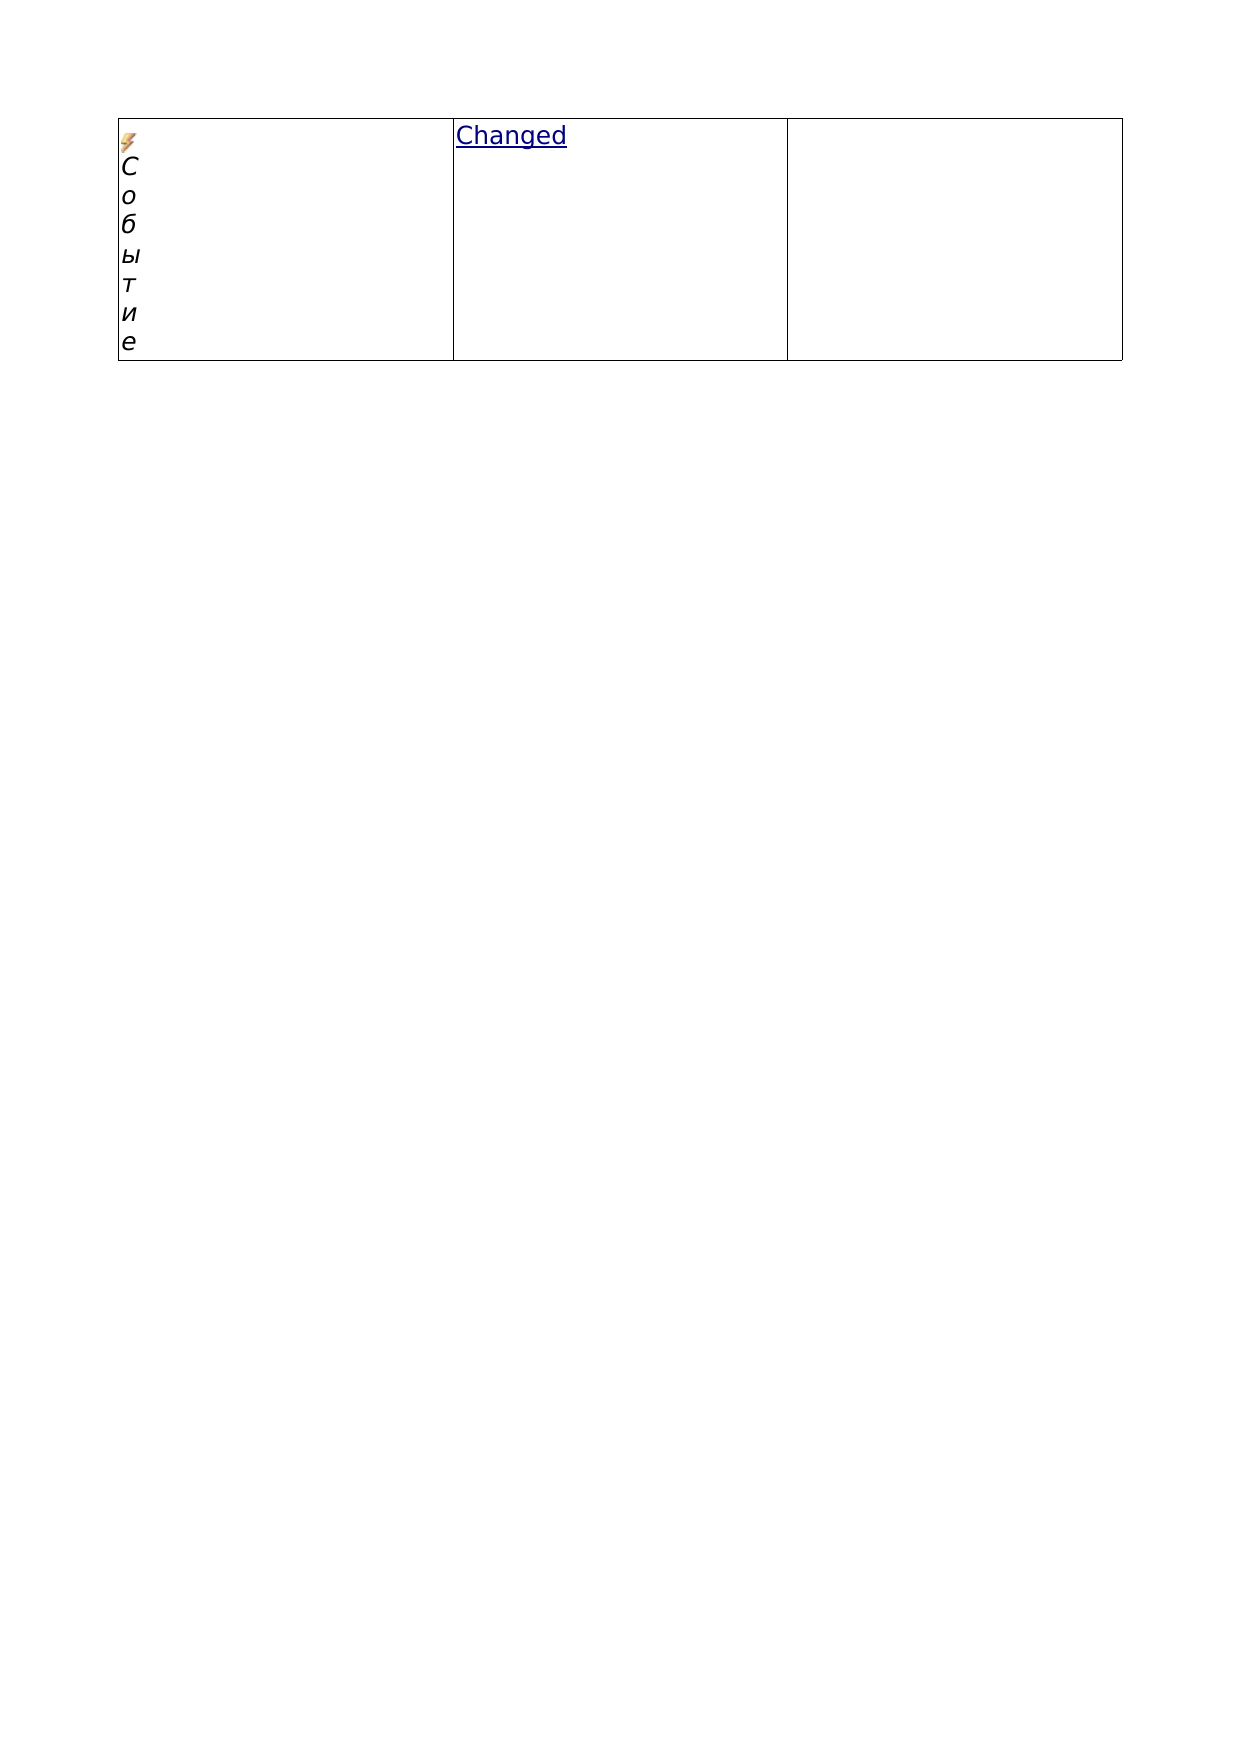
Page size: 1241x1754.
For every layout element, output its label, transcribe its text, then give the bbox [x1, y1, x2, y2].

picture [121, 133, 137, 153]
table_cell [119, 119, 453, 359]
table_cell [788, 119, 1122, 359]
table_cell Changed [454, 119, 787, 359]
